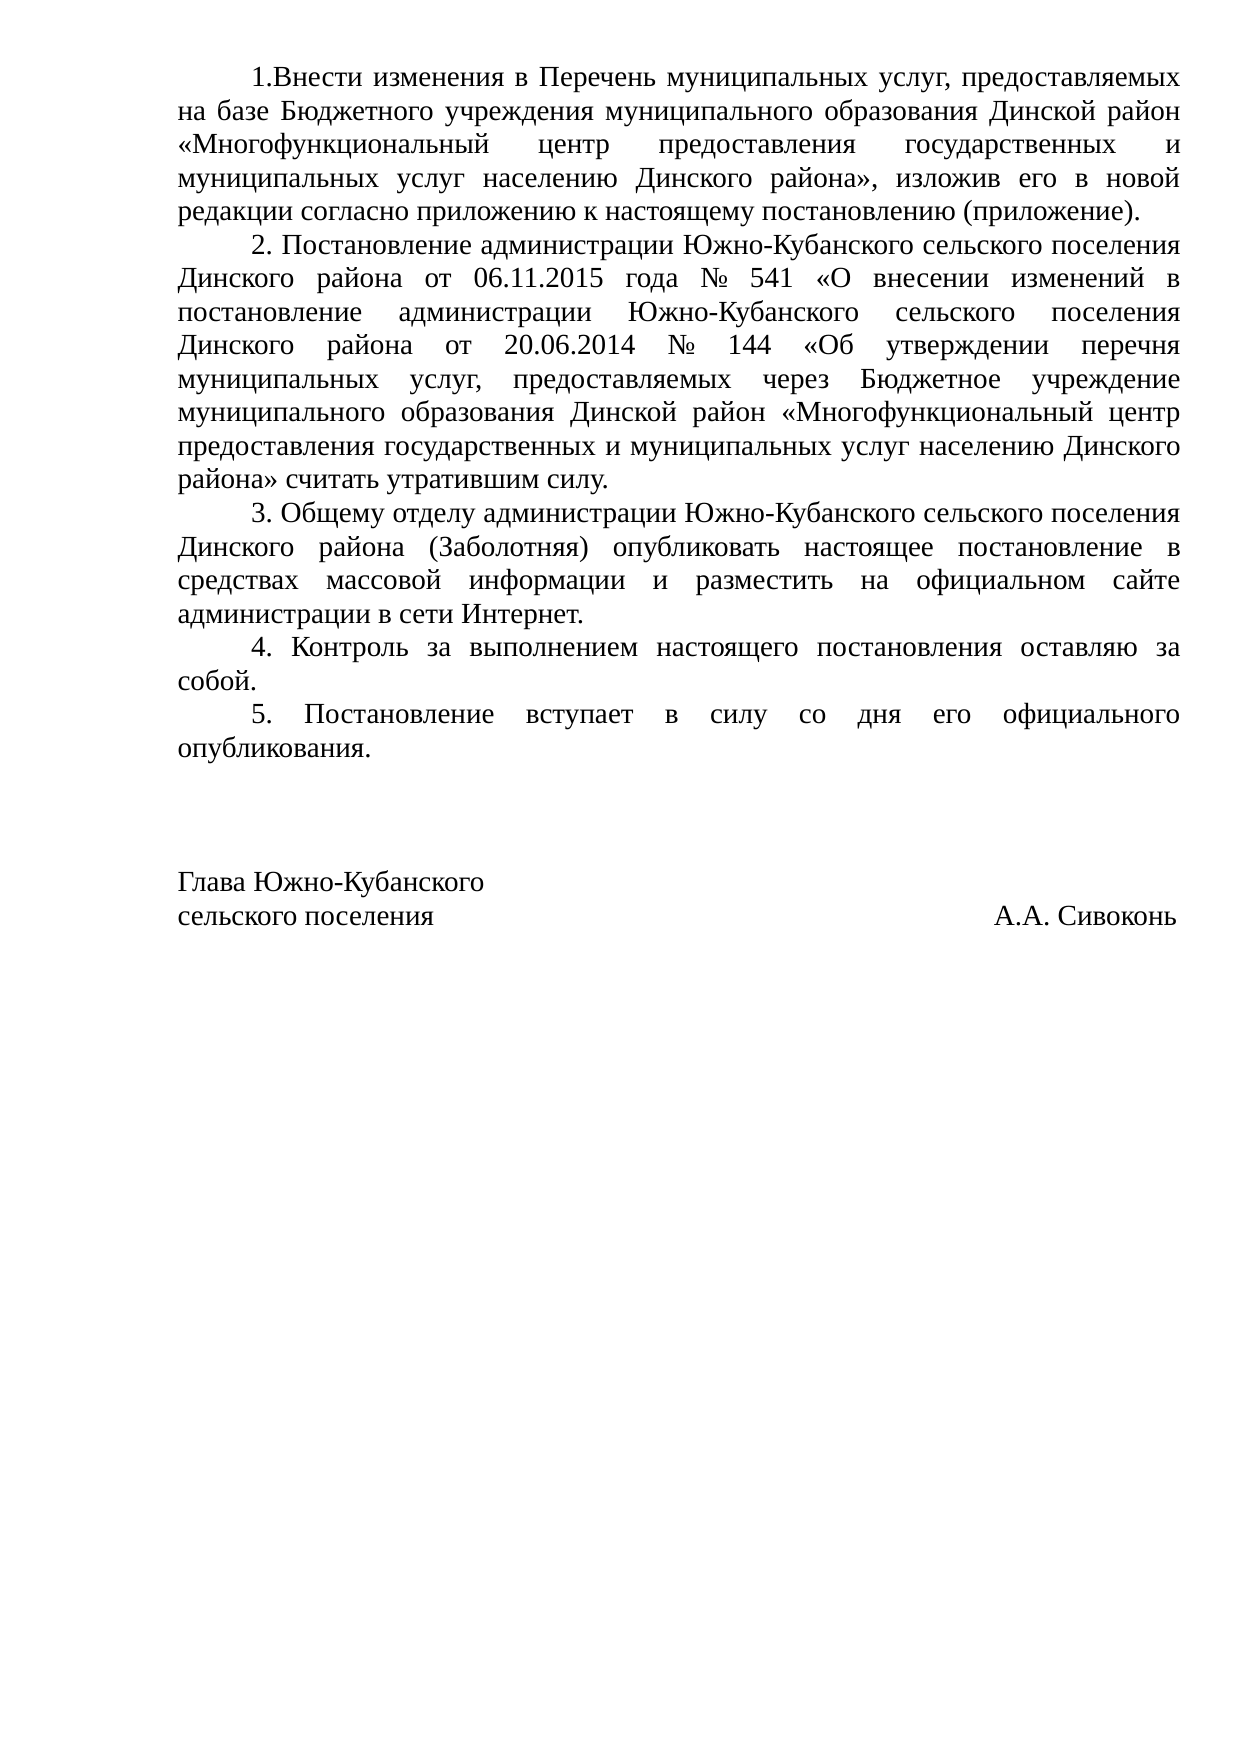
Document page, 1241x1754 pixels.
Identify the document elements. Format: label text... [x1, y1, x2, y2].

text 3. Общему отделу администрации Южно-Кубанского сельского поселения Динского района (Заболотняя) опубликовать настоящее постановление в средствах массовой информации и разместить на официальном сайте администрации в сети Интернет. [177, 495, 1181, 629]
text 1.Внести изменения в Перечень муниципальных услуг, предоставляемых на базе Бюджетного учреждения муниципального образования Динской район «Многофункциональный центр предоставления государственных и муниципальных услуг населению Динского района», изложив его в новой редакции согласно приложению к настоящему постановлению (приложение). [177, 59, 1181, 227]
text сельского поселения А.А. Сивоконь [177, 898, 1181, 931]
text 2. Постановление администрации Южно-Кубанского сельского поселения Динского района от 06.11.2015 года № 541 «О внесении изменений в постановление администрации Южно-Кубанского сельского поселения Динского района от 20.06.2014 № 144 «Об утверждении перечня муниципальных услуг, предоставляемых через Бюджетное учреждение муниципального образования Динской район «Многофункциональный центр предоставления государственных и муниципальных услуг населению Динского района» считать утратившим силу. [177, 227, 1181, 495]
text Глава Южно-Кубанского [177, 864, 1181, 898]
text 4. Контроль за выполнением настоящего постановления оставляю за собой. [177, 629, 1181, 696]
text 5. Постановление вступает в силу со дня его официального опубликования. [177, 696, 1181, 763]
